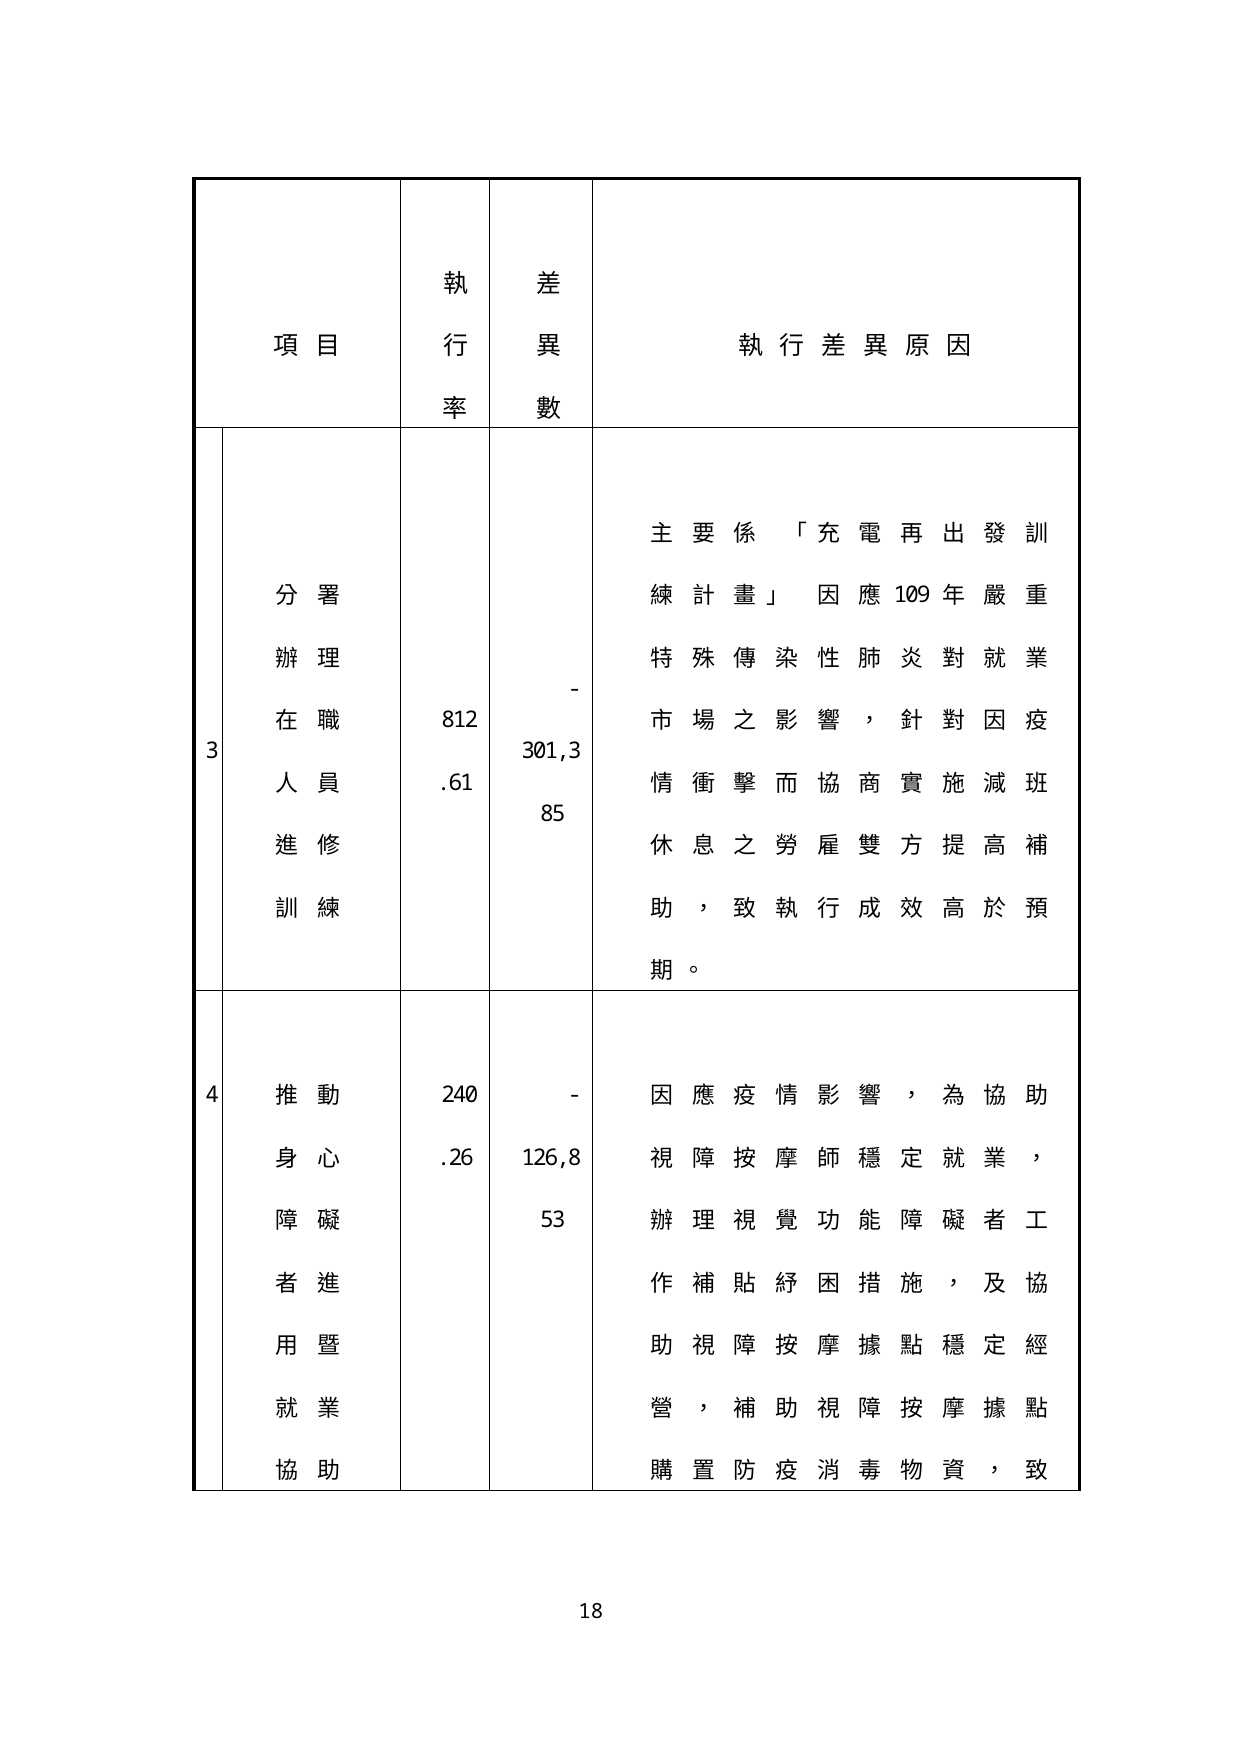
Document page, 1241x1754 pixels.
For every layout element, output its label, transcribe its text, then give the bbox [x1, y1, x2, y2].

table_header 執行率 [401, 180, 489, 427]
table_cell -301,385 [490, 428, 592, 990]
table_cell 推動身心障礙者進用暨就業協助 [223, 991, 400, 1490]
table_cell 812.61 [401, 428, 489, 990]
table_cell 因應疫情影響，為協助視障按摩師穩定就業，辦理視覺功能障礙者工作補貼紓困措施，及協助視障按摩據點穩定經營，補助視障按摩據點購置防疫消毒物資，致 [593, 991, 1078, 1490]
table_header 差異數 [490, 180, 592, 427]
table_cell 240.26 [401, 991, 489, 1490]
table_cell 4 [196, 991, 222, 1490]
table_header 執行差異原因 [593, 180, 1078, 427]
table_cell 3 [196, 428, 222, 990]
table_cell 分署辦理在職人員進修訓練 [223, 428, 400, 990]
table_cell -126,853 [490, 991, 592, 1490]
table_cell 主要係「充電再出發訓練計畫」因應109年嚴重特殊傳染性肺炎對就業市場之影響，針對因疫情衝擊而協商實施減班休息之勞雇雙方提高補助，致執行成效高於預期。 [593, 428, 1078, 990]
table_header 項目 [196, 180, 400, 427]
